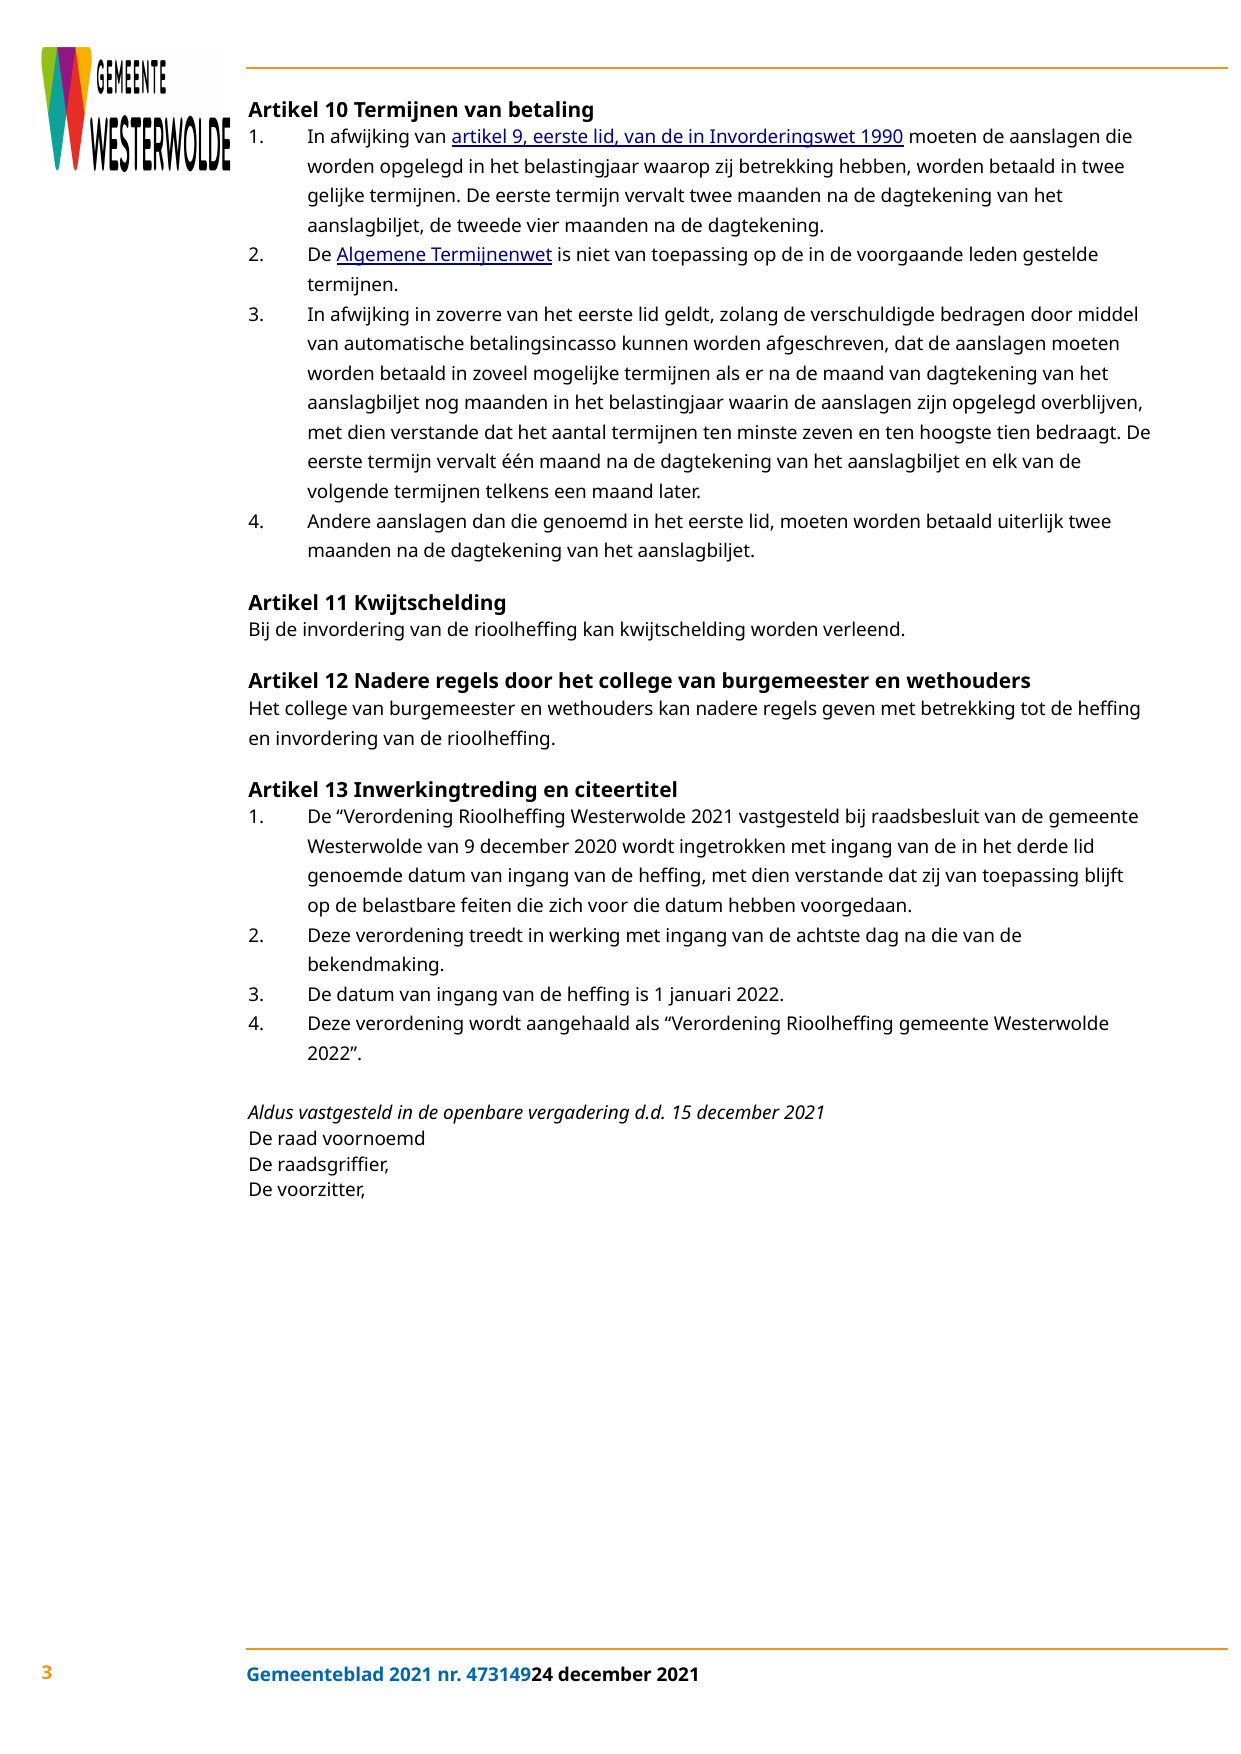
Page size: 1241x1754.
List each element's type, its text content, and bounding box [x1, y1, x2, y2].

text De raadsgriffier, [248, 1151, 1152, 1177]
list Andere aanslagen dan die genoemd in het eerste lid, moeten worden betaald uiterlijk twee maanden na de dagtekening van het aanslagbiljet. [248, 508, 1152, 563]
list De “Verordening Rioolheffing Westerwolde 2021 vastgesteld bij raadsbesluit van de gemeente Westerwolde van 9 december 2020 wordt ingetrokken met ingang van de in het derde lid genoemde datum van ingang van de heffing, met dien verstande dat zij van toepassing blijft op de belastbare feiten die zich voor die datum hebben voorgedaan. [248, 803, 1152, 918]
text De raad voornoemd [248, 1125, 1152, 1151]
text Artikel 11 Kwijtschelding [248, 588, 1152, 616]
text Aldus vastgesteld in de openbare vergadering d.d. 15 december 2021 [248, 1099, 1152, 1125]
text Artikel 12 Nadere regels door het college van burgemeester en wethouders [248, 667, 1152, 695]
list De datum van ingang van de heffing is 1 januari 2022. [248, 981, 1152, 1007]
text Artikel 13 Inwerkingtreding en citeertitel [248, 775, 1152, 803]
list Deze verordening wordt aangehaald als “Verordening Rioolheffing gemeente Westerwolde 2022”. [248, 1011, 1152, 1066]
list De Algemene Termijnenwet is niet van toepassing op de in de voorgaande leden gestelde termijnen. [248, 242, 1152, 297]
list Deze verordening treedt in werking met ingang van de achtste dag na die van de bekendmaking. [248, 922, 1152, 977]
picture [41, 47, 231, 172]
list In afwijking in zoverre van het eerste lid geldt, zolang de verschuldigde bedragen door middel van automatische betalingsincasso kunnen worden afgeschreven, dat de aanslagen moeten worden betaald in zoveel mogelijke termijnen als er na de maand van dagtekening van het aanslagbiljet nog maanden in het belastingjaar waarin de aanslagen zijn opgelegd overblijven, met dien verstande dat het aantal termijnen ten minste zeven en ten hoogste tien bedraagt. De eerste termijn vervalt één maand na de dagtekening van het aanslagbiljet en elk van de volgende termijnen telkens een maand later. [248, 301, 1152, 504]
text Het college van burgemeester en wethouders kan nadere regels geven met betrekking tot de heffing en invordering van de rioolheffing. [248, 695, 1152, 750]
text De voorzitter, [248, 1177, 1152, 1202]
text Bij de invordering van de rioolheffing kan kwijtschelding worden verleend. [248, 616, 1152, 642]
text Artikel 10 Termijnen van betaling [248, 95, 1152, 123]
list In afwijking van artikel 9, eerste lid, van de in Invorderingswet 1990 moeten de aanslagen die worden opgelegd in het belastingjaar waarop zij betrekking hebben, worden betaald in twee gelijke termijnen. De eerste termijn vervalt twee maanden na de dagtekening van het aanslagbiljet, de tweede vier maanden na de dagtekening. [248, 123, 1152, 238]
